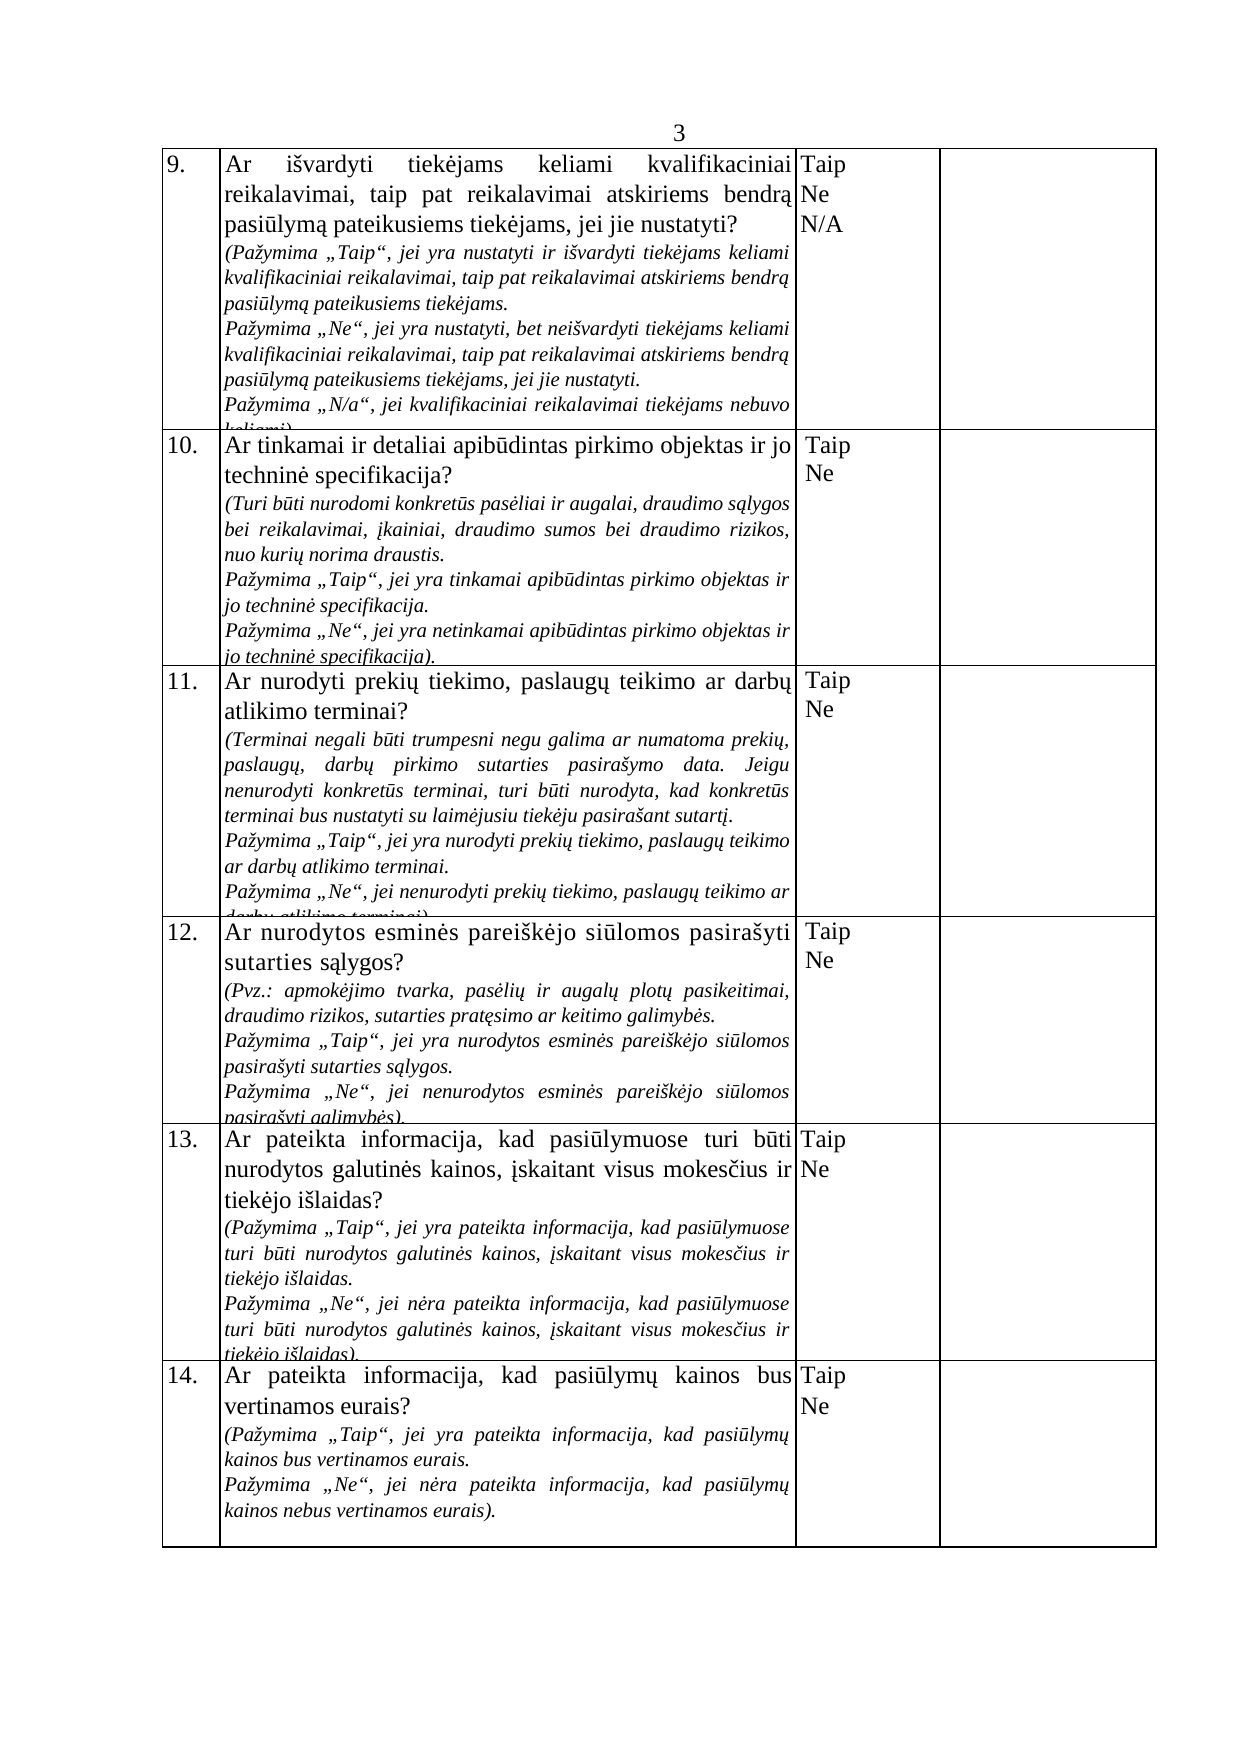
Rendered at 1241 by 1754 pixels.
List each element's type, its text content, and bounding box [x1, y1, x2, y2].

table_cell 12. [163, 917, 219, 1123]
table_cell [1157, 429, 1166, 665]
table_cell [941, 430, 1155, 665]
table_cell [1157, 1360, 1166, 1546]
table_cell 9. [163, 149, 219, 429]
table_cell [1157, 916, 1166, 1123]
table_cell 14. [163, 1361, 219, 1546]
table_cell Ar tinkamai ir detaliai apibūdintas pirkimo objektas ir jo techninė specifikacija? (Turi būti nurodomi konkretūs pasėliai ir augalai, draudimo sąlygos bei reikalavimai, įkainiai, draudimo sumos bei draudimo rizikos, nuo kurių norima draustis. Pažymima „Taip“, jei yra tinkamai apibūdintas pirkimo objektas ir jo techninė specifikacija. Pažymima „Ne“, jei yra netinkamai apibūdintas pirkimo objektas ir jo techninė specifikacija). [427, 430, 795, 665]
table_cell [941, 149, 1155, 429]
table_cell Ar nurodyti prekių tiekimo, paslaugų teikimo ar darbų atlikimo terminai? (Terminai negali būti trumpesni negu galima ar numatoma prekių, paslaugų, darbų pirkimo sutarties pasirašymo data. Jeigu nenurodyti konkretūs terminai, turi būti nurodyta, kad konkretūs terminai bus nustatyti su laimėjusiu tiekėju pasirašant sutartį. Pažymima „Taip“, jei yra nurodyti prekių tiekimo, paslaugų teikimo ar darbų atlikimo terminai. Pažymima „Ne“, jei nenurodyti prekių tiekimo, paslaugų teikimo ar darbų atlikimo terminai). [427, 666, 795, 916]
table_cell [941, 917, 1155, 1123]
table_cell Taip  Ne  [797, 430, 939, 665]
table_cell Ar pateikta informacija, kad pasiūlymuose turi būti nurodytos galutinės kainos, įskaitant visus mokesčius ir tiekėjo išlaidas? (Pažymima „Taip“, jei yra pateikta informacija, kad pasiūlymuose turi būti nurodytos galutinės kainos, įskaitant visus mokesčius ir tiekėjo išlaidas. Pažymima „Ne“, jei nėra pateikta informacija, kad pasiūlymuose turi būti nurodytos galutinės kainos, įskaitant visus mokesčius ir tiekėjo išlaidas). [353, 1124, 795, 1359]
table_cell [941, 1361, 1155, 1546]
table_cell [1157, 665, 1166, 916]
table_cell Taip  Ne  [797, 1361, 939, 1546]
table_cell Ar pateikta informacija, kad pasiūlymų kainos bus vertinamos eurais? (Pažymima „Taip“, jei yra pateikta informacija, kad pasiūlymų kainos bus vertinamos eurais. Pažymima „Ne“, jei nėra pateikta informacija, kad pasiūlymų kainos nebus vertinamos eurais). [221, 1361, 795, 1546]
table_cell [941, 1124, 1155, 1359]
table_cell [941, 666, 1155, 916]
table_cell Ar išvardyti tiekėjams keliami kvalifikaciniai reikalavimai, taip pat reikalavimai atskiriems bendrą pasiūlymą pateikusiems tiekėjams, jei jie nustatyti? (Pažymima „Taip“, jei yra nustatyti ir išvardyti tiekėjams keliami kvalifikaciniai reikalavimai, taip pat reikalavimai atskiriems bendrą pasiūlymą pateikusiems tiekėjams. Pažymima „Ne“, jei yra nustatyti, bet neišvardyti tiekėjams keliami kvalifikaciniai reikalavimai, taip pat reikalavimai atskiriems bendrą pasiūlymą pateikusiems tiekėjams, jei jie nustatyti. Pažymima „N/a“, jei kvalifikaciniai reikalavimai tiekėjams nebuvo keliami). [290, 149, 795, 429]
table_cell Ar nurodytos esminės pareiškėjo siūlomos pasirašyti sutarties sąlygos? (Pvz.: apmokėjimo tvarka, pasėlių ir augalų plotų pasikeitimai, draudimo rizikos, sutarties pratęsimo ar keitimo galimybės. Pažymima „Taip“, jei yra nurodytos esminės pareiškėjo siūlomos pasirašyti sutarties sąlygos. Pažymima „Ne“, jei nenurodytos esminės pareiškėjo siūlomos pasirašyti galimybės). [399, 917, 795, 1123]
table_cell [1157, 148, 1166, 429]
table_cell 10. [163, 430, 219, 665]
table_cell Taip  Ne  [797, 666, 939, 916]
table_cell Taip  Ne  [797, 1124, 939, 1359]
table_cell [1157, 1123, 1166, 1359]
table_cell Taip  Ne  N/A  [797, 149, 939, 429]
table_cell 11. [163, 666, 219, 916]
table_cell 13. [163, 1124, 219, 1359]
table_cell Taip  Ne  [797, 917, 939, 1123]
